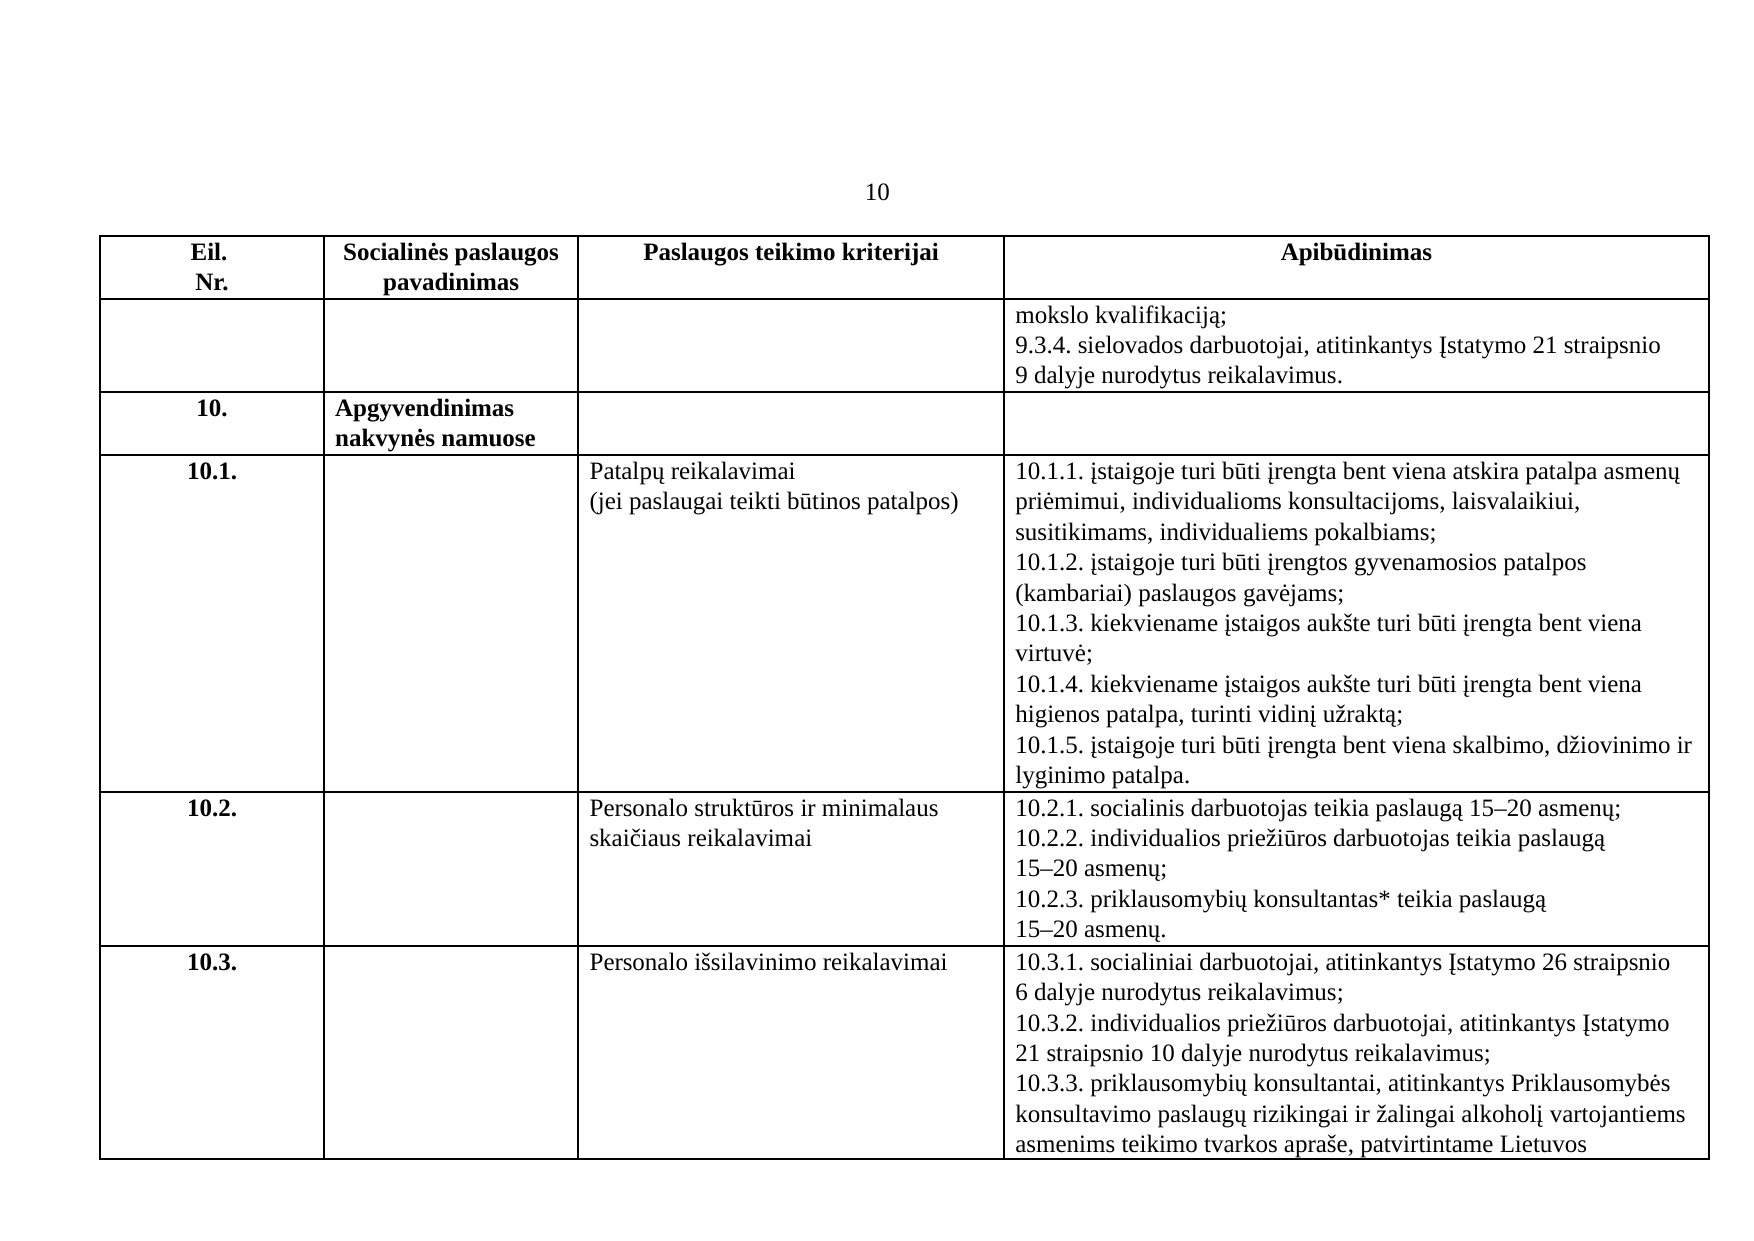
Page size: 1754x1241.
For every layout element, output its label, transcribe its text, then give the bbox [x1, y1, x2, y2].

table_cell 10. [101, 393, 323, 454]
table_cell Personalo išsilavinimo reikalavimai [579, 947, 1003, 1158]
table_cell [579, 393, 1003, 454]
table_cell [1710, 298, 1719, 391]
table_cell [1710, 391, 1719, 454]
table_cell Apgyvendinimas nakvynės namuose [325, 393, 577, 454]
table_header [1710, 235, 1719, 298]
table_cell 10.2.1. socialinis darbuotojas teikia paslaugą 15–20 asmenų; 10.2.2. individualios priežiūros darbuotojas teikia paslaugą 15–20 asmenų; 10.2.3. priklausomybių konsultantas* teikia paslaugą 15–20 asmenų. [1005, 793, 1708, 945]
table_header Eil. Nr. [101, 237, 323, 298]
table_cell [325, 947, 577, 1158]
table_cell [1005, 393, 1708, 454]
table_header Apibūdinimas [1005, 237, 1708, 298]
table_cell [325, 456, 577, 791]
table_cell Patalpų reikalavimai (jei paslaugai teikti būtinos patalpos) [579, 456, 1003, 791]
table_cell [579, 300, 1003, 391]
table_cell [101, 300, 323, 391]
table_cell Personalo struktūros ir minimalaus skaičiaus reikalavimai [579, 793, 1003, 945]
table_header Paslaugos teikimo kriterijai [579, 237, 1003, 298]
table_cell 10.3. [101, 947, 323, 1158]
table_cell 10.2. [101, 793, 323, 945]
table_cell [325, 793, 577, 945]
table_cell [1710, 945, 1719, 1158]
table_cell 10.1.1. įstaigoje turi būti įrengta bent viena atskira patalpa asmenų priėmimui, individualioms konsultacijoms, laisvalaikiui, susitikimams, individualiems pokalbiams; 10.1.2. įstaigoje turi būti įrengtos gyvenamosios patalpos (kambariai) paslaugos gavėjams; 10.1.3. kiekviename įstaigos aukšte turi būti įrengta bent viena virtuvė; 10.1.4. kiekviename įstaigos aukšte turi būti įrengta bent viena higienos patalpa, turinti vidinį užraktą; 10.1.5. įstaigoje turi būti įrengta bent viena skalbimo, džiovinimo ir lyginimo patalpa. [1005, 456, 1708, 791]
table_cell mokslo kvalifikaciją; 9.3.4. sielovados darbuotojai, atitinkantys Įstatymo 21 straipsnio 9 dalyje nurodytus reikalavimus. [1005, 300, 1708, 391]
table_cell [325, 300, 577, 391]
table_cell 10.3.1. socialiniai darbuotojai, atitinkantys Įstatymo 26 straipsnio 6 dalyje nurodytus reikalavimus; 10.3.2. individualios priežiūros darbuotojai, atitinkantys Įstatymo 21 straipsnio 10 dalyje nurodytus reikalavimus; 10.3.3. priklausomybių konsultantai, atitinkantys Priklausomybės konsultavimo paslaugų rizikingai ir žalingai alkoholį vartojantiems asmenims teikimo tvarkos apraše, patvirtintame Lietuvos [1005, 947, 1708, 1158]
table_cell [1710, 791, 1719, 945]
table_header Socialinės paslaugos pavadinimas [325, 237, 577, 298]
table_cell [1710, 454, 1719, 791]
table_cell 10.1. [101, 456, 323, 791]
